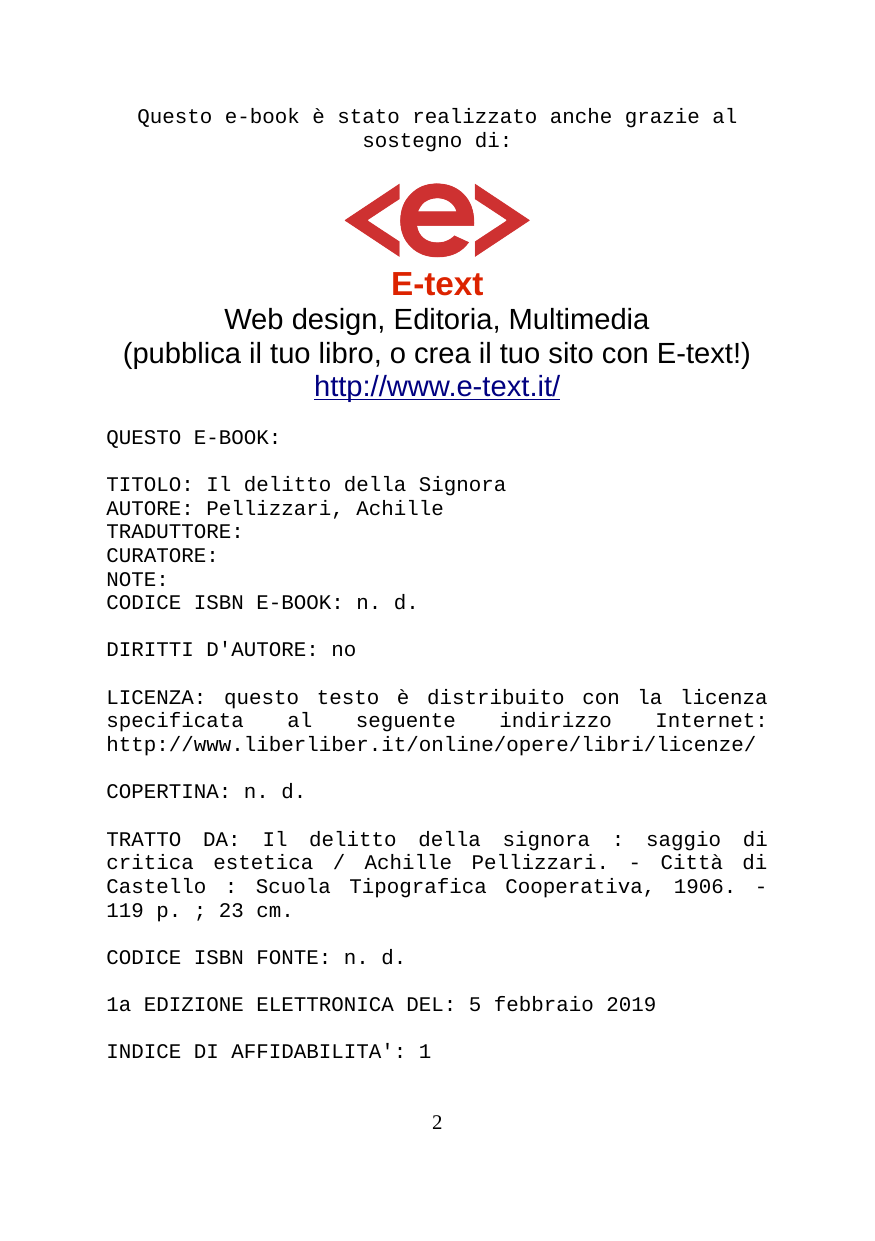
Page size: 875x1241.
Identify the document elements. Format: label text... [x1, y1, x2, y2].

text TRATTO DA: Il delitto della signora : saggio di critica estetica / Achille Pellizzari. - Città di Castello : Scuola Tipografica Cooperativa, 1906. - 119 p. ; 23 cm. [106, 829, 768, 923]
text TRADUTTORE: [106, 521, 768, 545]
text E-text [106, 264, 768, 302]
picture [343, 183, 531, 258]
text COPERTINA: n. d. [106, 781, 768, 805]
text LICENZA: questo testo è distribuito con la licenza specificata al seguente indirizzo Internet: http://www.liberliber.it/online/opere/libri/licenze/ [106, 687, 768, 758]
text NOTE: [106, 568, 768, 592]
text INDICE DI AFFIDABILITA': 1 [106, 1041, 768, 1065]
text http://www.e-text.it/ [106, 369, 768, 403]
text AUTORE: Pellizzari, Achille [106, 498, 768, 521]
text CURATORE: [106, 545, 768, 568]
text QUESTO E-BOOK: [106, 427, 768, 450]
text 1a EDIZIONE ELETTRONICA DEL: 5 febbraio 2019 [106, 994, 768, 1018]
text (pubblica il tuo libro, o crea il tuo sito con E-text!) [106, 336, 768, 369]
text Web design, Editoria, Multimedia [106, 302, 768, 336]
text CODICE ISBN FONTE: n. d. [106, 947, 768, 971]
text DIRITTI D'AUTORE: no [106, 639, 768, 663]
text TITOLO: Il delitto della Signora [106, 474, 768, 498]
text CODICE ISBN E-BOOK: n. d. [106, 592, 768, 616]
text Questo e-book è stato realizzato anche grazie al sostegno di: [106, 106, 768, 153]
